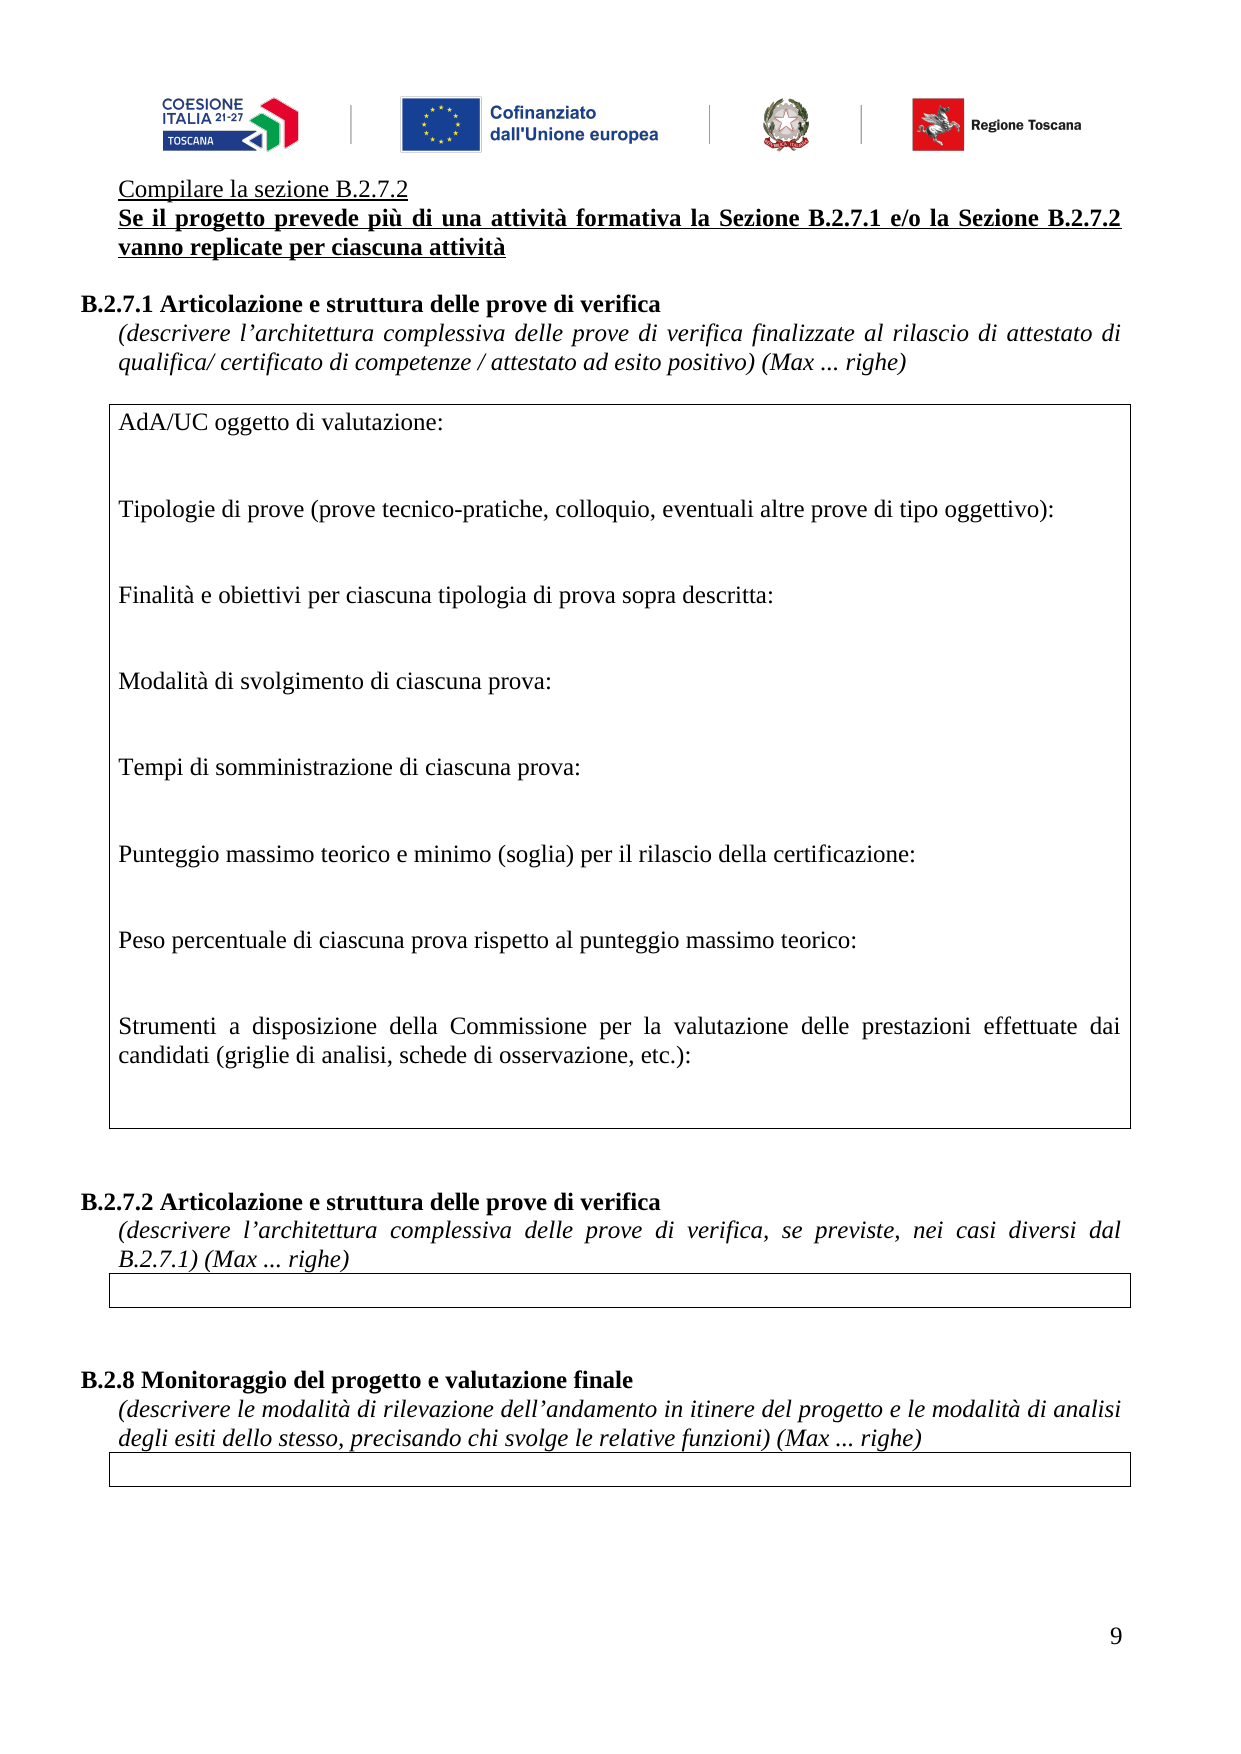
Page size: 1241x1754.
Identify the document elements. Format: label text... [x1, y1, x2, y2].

text Modalità di svolgimento di ciascuna prova: [118, 666, 1122, 695]
text Se il progetto prevede più di una attività formativa la Sezione B.2.7.1 e/o la Sezione B.2.7.2 [118, 203, 1122, 228]
text Peso percentuale di ciascuna prova rispetto al punteggio massimo teorico: [118, 925, 1122, 954]
text Punteggio massimo teorico e minimo (soglia) per il rilascio della certificazione: [118, 839, 1122, 867]
subtitle B.2.7.1 Articolazione e struttura delle prove di verifica [81, 289, 1122, 318]
text (descrivere l’architettura complessiva delle prove di verifica, se previste, nei casi diversi dal B.2.7.1) (Max ... righe) [118, 1216, 1122, 1273]
text (descrivere l’architettura complessiva delle prove di verifica finalizzate al rilascio di attestato di qualifica/ certificato di competenze / attestato ad esito positivo) (Max ... righe) [118, 318, 1122, 376]
text Strumenti a disposizione della Commissione per la valutazione delle prestazioni effettuate dai candidati (griglie di analisi, schede di osservazione, etc.): [118, 1011, 1122, 1069]
text Tempi di somministrazione di ciascuna prova: [118, 752, 1122, 781]
subtitle B.2.8 Monitoraggio del progetto e valutazione finale [81, 1366, 1122, 1394]
text Compilare la sezione B.2.7.2 [118, 174, 1122, 203]
text vanno replicate per ciascuna attività [118, 229, 1122, 261]
text AdA/UC oggetto di valutazione: [110, 405, 1130, 436]
text Tipologie di prove (prove tecnico-pratiche, colloquio, eventuali altre prove di tipo oggettivo): [118, 494, 1122, 522]
text (descrivere le modalità di rilevazione dell’andamento in itinere del progetto e le modalità di analisi degli esiti dello stesso, precisando chi svolge le relative funzioni) (Max ... righe) [118, 1394, 1122, 1452]
subtitle B.2.7.2 Articolazione e struttura delle prove di verifica [81, 1187, 1122, 1216]
text Finalità e obiettivi per ciascuna tipologia di prova sopra descritta: [118, 580, 1122, 609]
